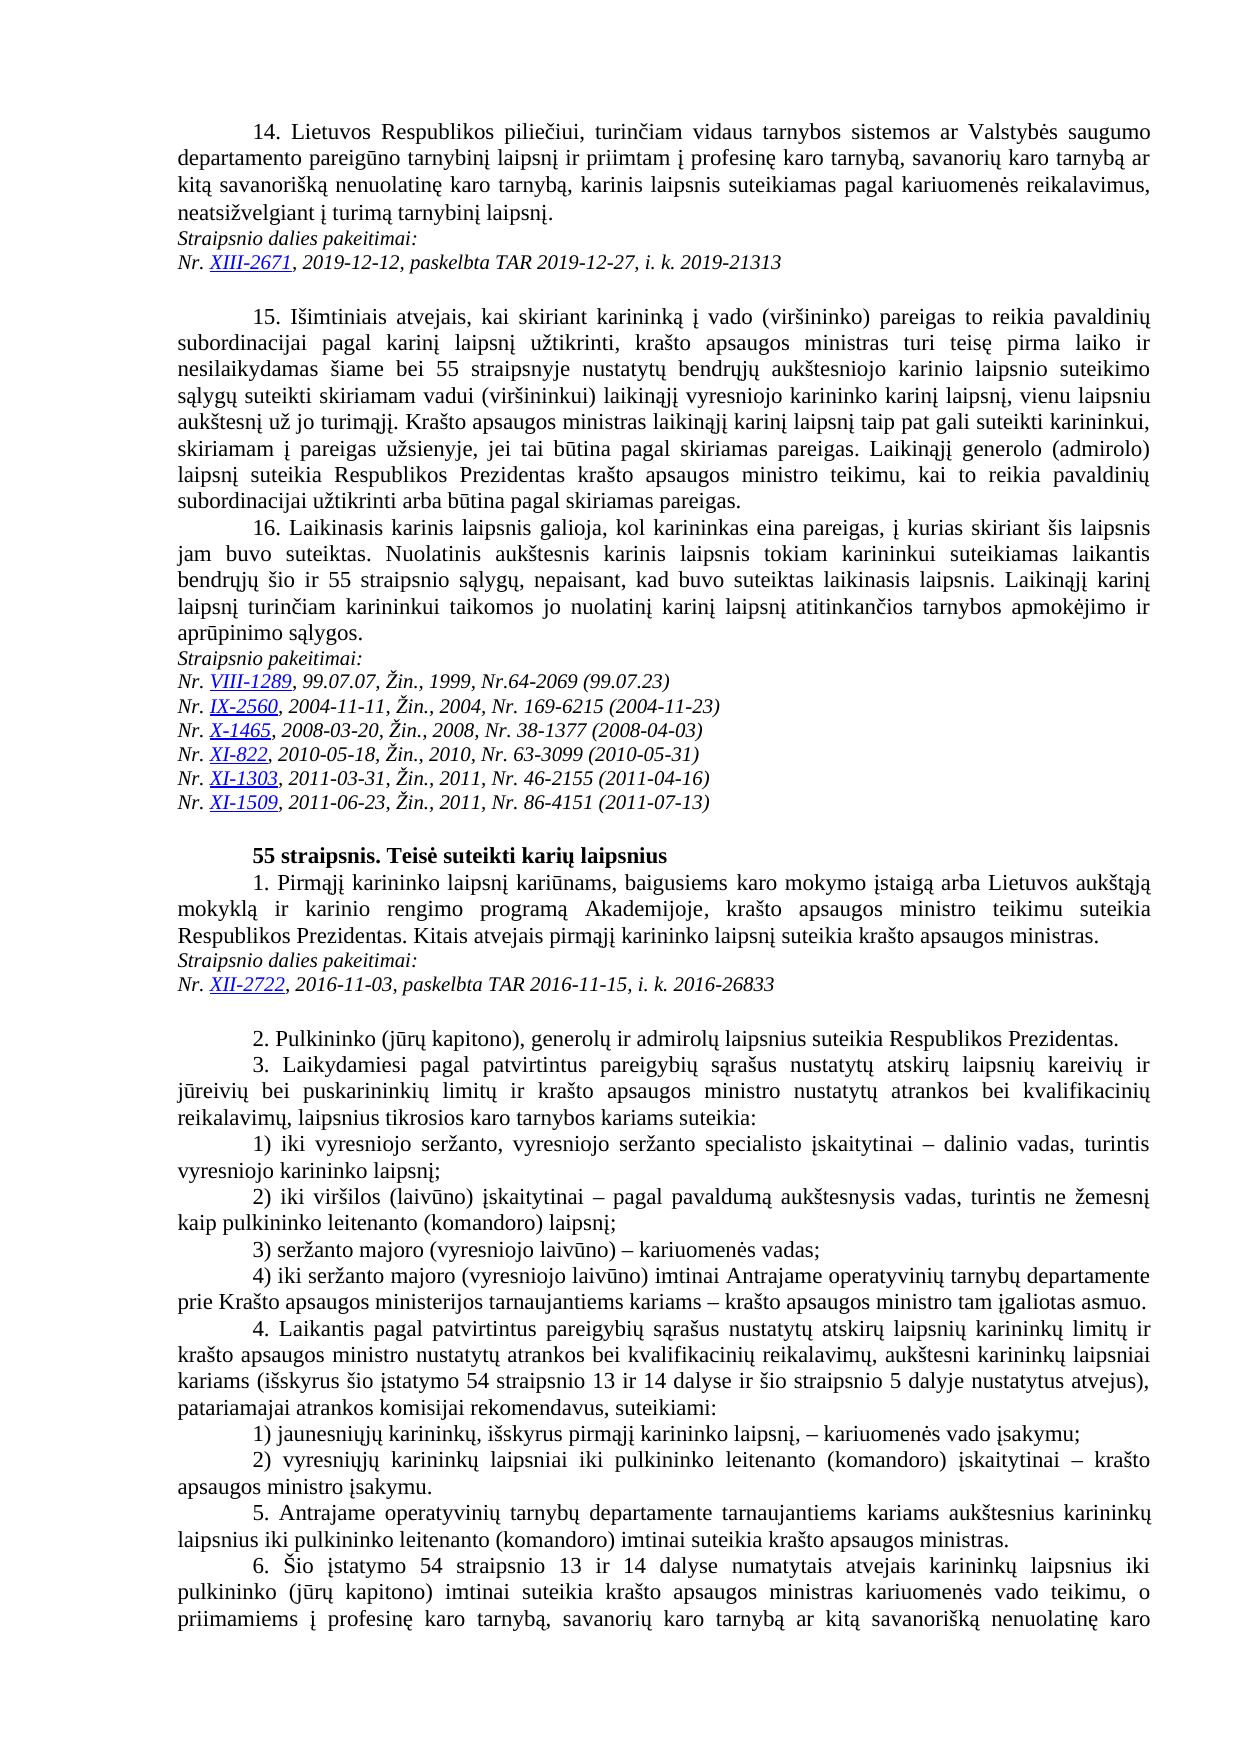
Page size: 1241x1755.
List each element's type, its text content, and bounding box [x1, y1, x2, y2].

text Nr. XIII-2671, 2019-12-12, paskelbta TAR 2019-12-27, i. k. 2019-21313 [177, 250, 1152, 274]
text 3) seržanto majoro (vyresniojo laivūno) – kariuomenės vadas; [177, 1236, 1152, 1262]
text 1) jaunesniųjų karininkų, išskyrus pirmąjį karininko laipsnį, – kariuomenės vado įsakymu; [177, 1420, 1152, 1447]
text 55 straipsnis. Teisė suteikti karių laipsnius [177, 843, 1152, 869]
text 4. Laikantis pagal patvirtintus pareigybių sąrašus nustatytų atskirų laipsnių karininkų limitų ir krašto apsaugos ministro nustatytų atrankos bei kvalifikacinių reikalavimų, aukštesni karininkų laipsniai kariams (išskyrus šio įstatymo 54 straipsnio 13 ir 14 dalyse ir šio straipsnio 5 dalyje nustatytus atvejus), patariamajai atrankos komisijai rekomendavus, suteikiami: [177, 1315, 1152, 1420]
text 5. Antrajame operatyvinių tarnybų departamente tarnaujantiems kariams aukštesnius karininkų laipsnius iki pulkininko leitenanto (komandoro) imtinai suteikia krašto apsaugos ministras. [177, 1499, 1152, 1552]
text 3. Laikydamiesi pagal patvirtintus pareigybių sąrašus nustatytų atskirų laipsnių kareivių ir jūreivių bei puskarininkių limitų ir krašto apsaugos ministro nustatytų atrankos bei kvalifikacinių reikalavimų, laipsnius tikrosios karo tarnybos kariams suteikia: [177, 1051, 1152, 1130]
text 2) iki viršilos (laivūno) įskaitytinai – pagal pavaldumą aukštesnysis vadas, turintis ne žemesnį kaip pulkininko leitenanto (komandoro) laipsnį; [177, 1183, 1152, 1236]
text 1) iki vyresniojo seržanto, vyresniojo seržanto specialisto įskaitytinai – dalinio vadas, turintis vyresniojo karininko laipsnį; [177, 1130, 1152, 1183]
text Nr. XI-822, 2010-05-18, Žin., 2010, Nr. 63-3099 (2010-05-31) [177, 742, 1152, 766]
text 1. Pirmąjį karininko laipsnį kariūnams, baigusiems karo mokymo įstaigą arba Lietuvos aukštąją mokyklą ir karinio rengimo programą Akademijoje, krašto apsaugos ministro teikimu suteikia Respublikos Prezidentas. Kitais atvejais pirmąjį karininko laipsnį suteikia krašto apsaugos ministras. [177, 869, 1152, 948]
text 6. Šio įstatymo 54 straipsnio 13 ir 14 dalyse numatytais atvejais karininkų laipsnius iki pulkininko (jūrų kapitono) imtinai suteikia krašto apsaugos ministras kariuomenės vado teikimu, o priimamiems į profesinę karo tarnybą, savanorių karo tarnybą ar kitą savanorišką nenuolatinę karo [177, 1552, 1152, 1631]
text Nr. IX-2560, 2004-11-11, Žin., 2004, Nr. 169-6215 (2004-11-23) [177, 693, 1152, 718]
text 2. Pulkininko (jūrų kapitono), generolų ir admirolų laipsnius suteikia Respublikos Prezidentas. [177, 1025, 1152, 1051]
text Nr. XII-2722, 2016-11-03, paskelbta TAR 2016-11-15, i. k. 2016-26833 [177, 972, 1152, 996]
text 4) iki seržanto majoro (vyresniojo laivūno) imtinai Antrajame operatyvinių tarnybų departamente prie Krašto apsaugos ministerijos tarnaujantiems kariams – krašto apsaugos ministro tam įgaliotas asmuo. [177, 1262, 1152, 1315]
text 15. Išimtiniais atvejais, kai skiriant karininką į vado (viršininko) pareigas to reikia pavaldinių subordinacijai pagal karinį laipsnį užtikrinti, krašto apsaugos ministras turi teisę pirma laiko ir nesilaikydamas šiame bei 55 straipsnyje nustatytų bendrųjų aukštesniojo karinio laipsnio suteikimo sąlygų suteikti skiriamam vadui (viršininkui) laikinąjį vyresniojo karininko karinį laipsnį, vienu laipsniu aukštesnį už jo turimąjį. Krašto apsaugos ministras laikinąjį karinį laipsnį taip pat gali suteikti karininkui, skiriamam į pareigas užsienyje, jei tai būtina pagal skiriamas pareigas. Laikinąjį generolo (admirolo) laipsnį suteikia Respublikos Prezidentas krašto apsaugos ministro teikimu, kai to reikia pavaldinių subordinacijai užtikrinti arba būtina pagal skiriamas pareigas. [177, 303, 1152, 514]
text 16. Laikinasis karinis laipsnis galioja, kol karininkas eina pareigas, į kurias skiriant šis laipsnis jam buvo suteiktas. Nuolatinis aukštesnis karinis laipsnis tokiam karininkui suteikiamas laikantis bendrųjų šio ir 55 straipsnio sąlygų, nepaisant, kad buvo suteiktas laikinasis laipsnis. Laikinąjį karinį laipsnį turinčiam karininkui taikomos jo nuolatinį karinį laipsnį atitinkančios tarnybos apmokėjimo ir aprūpinimo sąlygos. [177, 514, 1152, 645]
text Nr. VIII-1289, 99.07.07, Žin., 1999, Nr.64-2069 (99.07.23) [177, 669, 1152, 693]
text Straipsnio dalies pakeitimai: [177, 226, 1152, 250]
text 14. Lietuvos Respublikos piliečiui, turinčiam vidaus tarnybos sistemos ar Valstybės saugumo departamento pareigūno tarnybinį laipsnį ir priimtam į profesinę karo tarnybą, savanorių karo tarnybą ar kitą savanorišką nenuolatinę karo tarnybą, karinis laipsnis suteikiamas pagal kariuomenės reikalavimus, neatsižvelgiant į turimą tarnybinį laipsnį. [177, 118, 1152, 226]
text 2) vyresniųjų karininkų laipsniai iki pulkininko leitenanto (komandoro) įskaitytinai – krašto apsaugos ministro įsakymu. [177, 1447, 1152, 1499]
text Nr. XI-1509, 2011-06-23, Žin., 2011, Nr. 86-4151 (2011-07-13) [177, 790, 1152, 814]
text Straipsnio pakeitimai: [177, 645, 1152, 669]
text Nr. X-1465, 2008-03-20, Žin., 2008, Nr. 38-1377 (2008-04-03) [177, 718, 1152, 742]
text Nr. XI-1303, 2011-03-31, Žin., 2011, Nr. 46-2155 (2011-04-16) [177, 766, 1152, 790]
text Straipsnio dalies pakeitimai: [177, 948, 1152, 972]
